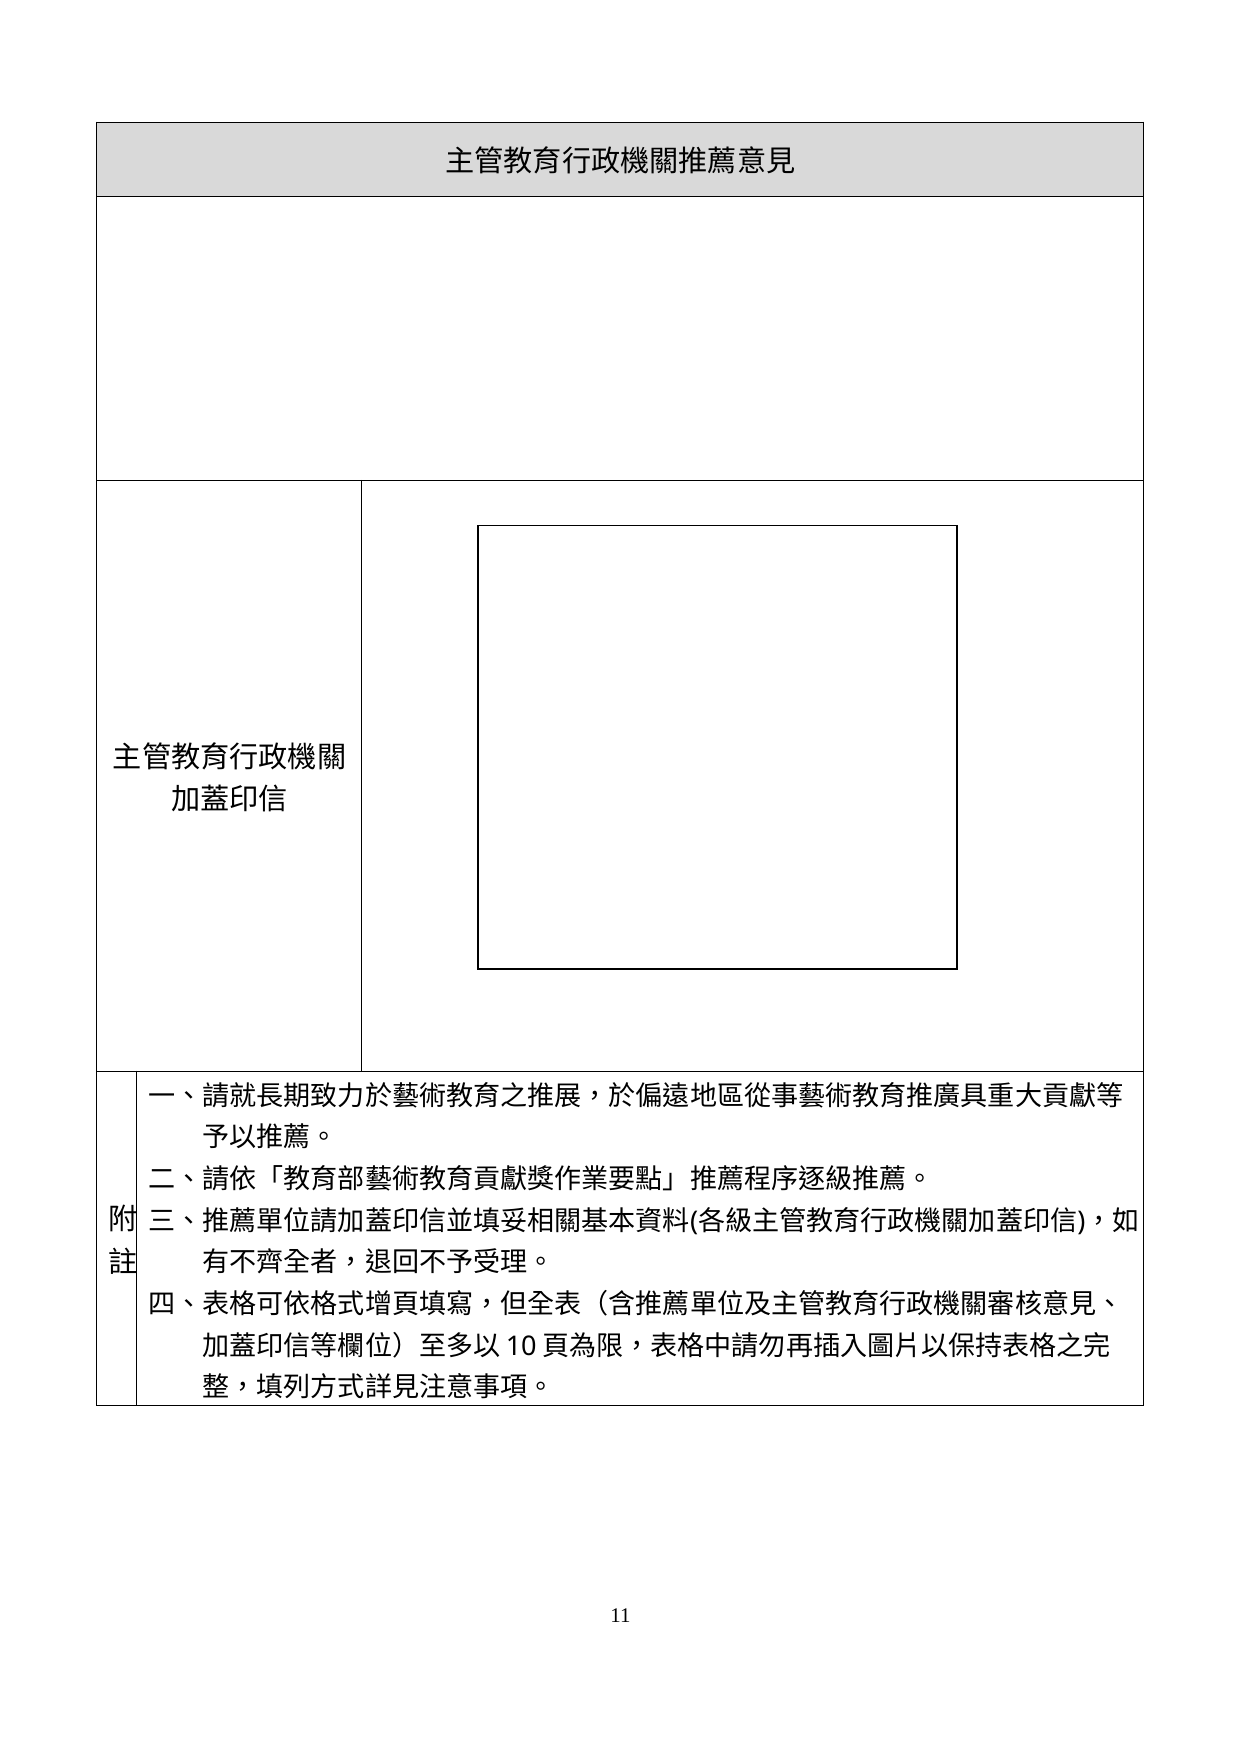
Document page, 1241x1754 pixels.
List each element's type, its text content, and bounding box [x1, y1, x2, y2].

table_cell [97, 197, 1143, 480]
table_cell 主管教育行政機關加蓋印信 [97, 481, 361, 1071]
table_cell 附註 [97, 1072, 136, 1405]
table_cell [362, 481, 1143, 1071]
table_cell 主管教育行政機關推薦意見 [97, 123, 1143, 196]
table_cell 一、請就長期致力於藝術教育之推展，於偏遠地區從事藝術教育推廣具重大貢獻等予以推薦。 二、請依「教育部藝術教育貢獻獎作業要點」推薦程序逐級推薦。 三、推薦單位請加蓋印信並填妥相關基本資料(各級主管教育行政機關加蓋印信)，如有不齊全者，退回不予受理。 四、表格可依格式增頁填寫，但全表（含推薦單位及主管教育行政機關審核意見、加蓋印信等欄位）至多以10頁為限，表格中請勿再插入圖片以保持表格之完整，填列方式詳見注意事項。 [137, 1072, 1143, 1405]
